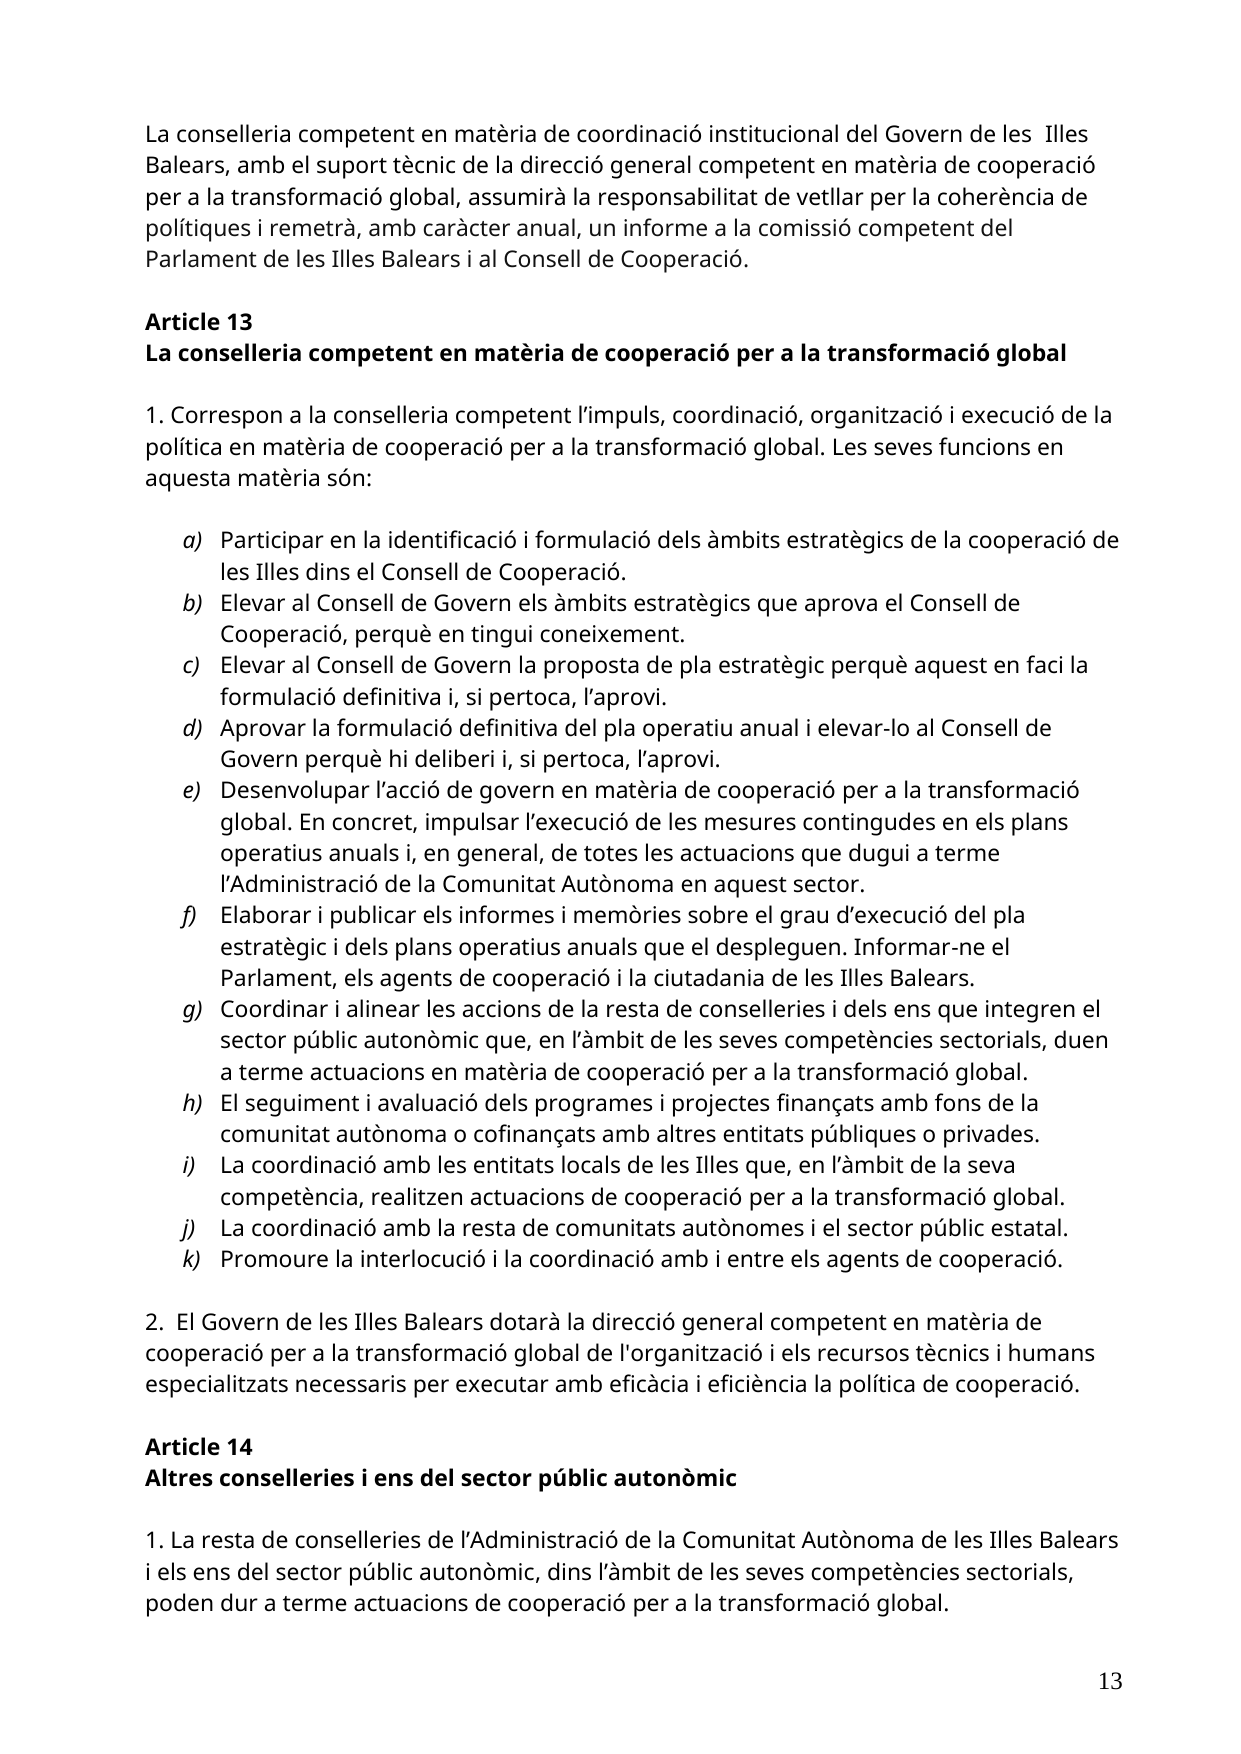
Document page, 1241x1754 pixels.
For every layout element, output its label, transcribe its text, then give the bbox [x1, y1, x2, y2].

list Elevar al Consell de Govern els àmbits estratègics que aprova el Consell de Cooperació, perquè en tingui coneixement. [182, 587, 1122, 649]
text 1. La resta de conselleries de l’Administració de la Comunitat Autònoma de les Illes Balears i els ens del sector públic autonòmic, dins l’àmbit de les seves competències sectorials, poden dur a terme actuacions de cooperació per a la transformació global. [145, 1524, 1122, 1618]
text La conselleria competent en matèria de cooperació per a la transformació global [145, 337, 1122, 368]
list Promoure la interlocució i la coordinació amb i entre els agents de cooperació. [182, 1243, 1122, 1274]
list La coordinació amb les entitats locals de les Illes que, en l’àmbit de la seva competència, realitzen actuacions de cooperació per a la transformació global. [182, 1149, 1122, 1212]
list 2. El Govern de les Illes Balears dotarà la direcció general competent en matèria de cooperació per a la transformació global de l'organització i els recursos tècnics i humans especialitzats necessaris per executar amb eficàcia i eficiència la política de cooperació. [145, 1306, 1122, 1399]
list Desenvolupar l’acció de govern en matèria de cooperació per a la transformació global. En concret, impulsar l’execució de les mesures contingudes en els plans operatius anuals i, en general, de totes les actuacions que dugui a terme l’Administració de la Comunitat Autònoma en aquest sector. [182, 774, 1122, 899]
list Participar en la identificació i formulació dels àmbits estratègics de la cooperació de les Illes dins el Consell de Cooperació. [182, 524, 1122, 587]
list Elaborar i publicar els informes i memòries sobre el grau d’execució del pla estratègic i dels plans operatius anuals que el despleguen. Informar-ne el Parlament, els agents de cooperació i la ciutadania de les Illes Balears. [182, 899, 1122, 993]
list La coordinació amb la resta de comunitats autònomes i el sector públic estatal. [182, 1212, 1122, 1243]
list 1. Correspon a la conselleria competent l’impuls, coordinació, organització i execució de la política en matèria de cooperació per a la transformació global. Les seves funcions en aquesta matèria són: [145, 399, 1122, 493]
list El seguiment i avaluació dels programes i projectes finançats amb fons de la comunitat autònoma o cofinançats amb altres entitats públiques o privades. [182, 1087, 1122, 1149]
list Elevar al Consell de Govern la proposta de pla estratègic perquè aquest en faci la formulació definitiva i, si pertoca, l’aprovi. [182, 649, 1122, 712]
text Article 14 [145, 1431, 1122, 1462]
list Aprovar la formulació definitiva del pla operatiu anual i elevar-lo al Consell de Govern perquè hi deliberi i, si pertoca, l’aprovi. [182, 712, 1122, 774]
text La conselleria competent en matèria de coordinació institucional del Govern de les Illes Balears, amb el suport tècnic de la direcció general competent en matèria de cooperació per a la transformació global, assumirà la responsabilitat de vetllar per la coherència de polítiques i remetrà, amb caràcter anual, un informe a la comissió competent del Parlament de les Illes Balears i al Consell de Cooperació. [145, 118, 1122, 274]
text Article 13 [145, 306, 1122, 337]
list Coordinar i alinear les accions de la resta de conselleries i dels ens que integren el sector públic autonòmic que, en l’àmbit de les seves competències sectorials, duen a terme actuacions en matèria de cooperació per a la transformació global. [182, 993, 1122, 1087]
text Altres conselleries i ens del sector públic autonòmic [145, 1462, 1122, 1493]
